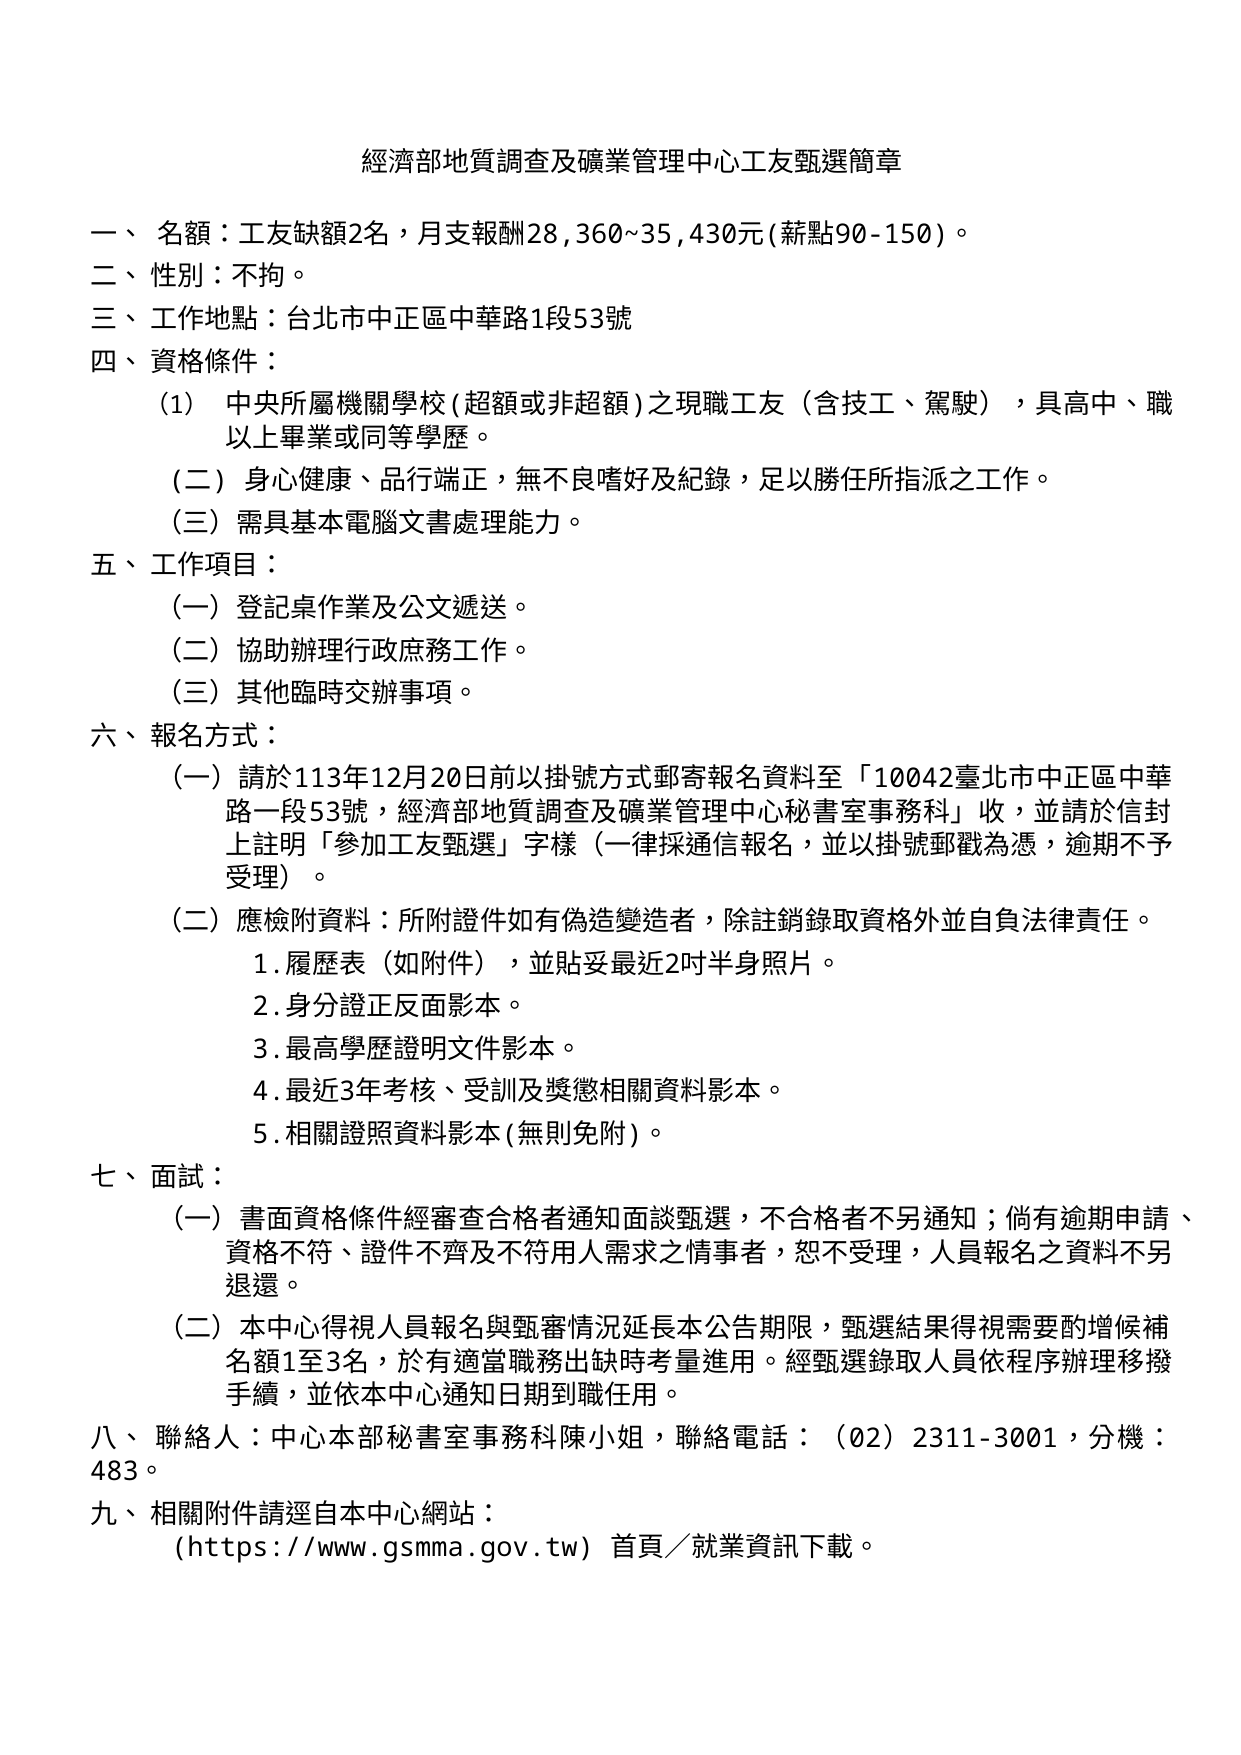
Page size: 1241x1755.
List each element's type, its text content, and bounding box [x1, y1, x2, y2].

text 六、 報名方式： [90, 718, 1173, 752]
text 二、 性別：不拘。 [90, 259, 1173, 292]
text （一）書面資格條件經審查合格者通知面談甄選，不合格者不另通知；倘有逾期申請、資格不符、證件不齊及不符用人需求之情事者，恕不受理，人員報名之資料不另退還。 [90, 1202, 1173, 1302]
text （三）其他臨時交辦事項。 [90, 676, 1173, 709]
list 中央所屬機關學校(超額或非超額)之現職工友（含技工、駕駛），具高中、職 以上畢業或同等學歷。 [144, 387, 1173, 454]
text 2.身分證正反面影本。 [90, 989, 1173, 1022]
text 4.最近3年考核、受訓及獎懲相關資料影本。 [90, 1074, 1173, 1107]
text 1.履歷表（如附件），並貼妥最近2吋半身照片。 [90, 946, 1173, 980]
text 七、 面試： [90, 1159, 1173, 1193]
text （二）協助辦理行政庶務工作。 [90, 633, 1173, 667]
text （一）請於113年12月20日前以掛號方式郵寄報名資料至「10042臺北市中正區中華路一段53號，經濟部地質調查及礦業管理中心秘書室事務科」收，並請於信封上註明「參加工友甄選」字樣（一律採通信報名，並以掛號郵戳為憑，逾期不予受理）。 [90, 761, 1173, 894]
text 三、 工作地點：台北市中正區中華路1段53號 [90, 302, 1173, 335]
text 經濟部地質調查及礦業管理中心工友甄選簡章 [90, 140, 1173, 180]
text （一）登記桌作業及公文遞送。 [90, 591, 1173, 624]
text (https://www.gsmma.gov.tw) 首頁／就業資訊下載。 [90, 1530, 1173, 1563]
text （二）應檢附資料：所附證件如有偽造變造者，除註銷錄取資格外並自負法律責任。 [90, 904, 1173, 937]
text 五、 工作項目： [90, 548, 1173, 581]
text 3.最高學歷證明文件影本。 [90, 1032, 1173, 1065]
text 5.相關證照資料影本(無則免附)。 [90, 1117, 1173, 1150]
text 一、 名額：工友缺額2名，月支報酬28,360~35,430元(薪點90-150)。 [90, 217, 1173, 250]
text 八、 聯絡人：中心本部秘書室事務科陳小姐，聯絡電話：（02）2311-3001，分機：483。 [90, 1421, 1173, 1487]
text (二) 身心健康、品行端正，無不良嗜好及紀錄，足以勝任所指派之工作。 [87, 463, 1173, 496]
text 四、 資格條件： [90, 344, 1173, 378]
text （三）需具基本電腦文書處理能力。> [90, 506, 1173, 539]
text （二）本中心得視人員報名與甄審情況延長本公告期限，甄選結果得視需要酌增候補名額1至3名，於有適當職務出缺時考量進用。經甄選錄取人員依程序辦理移撥手續，並依本中心通知日期到職任用。 [90, 1311, 1173, 1411]
text 九、 相關附件請逕自本中心網站： [90, 1496, 1173, 1530]
